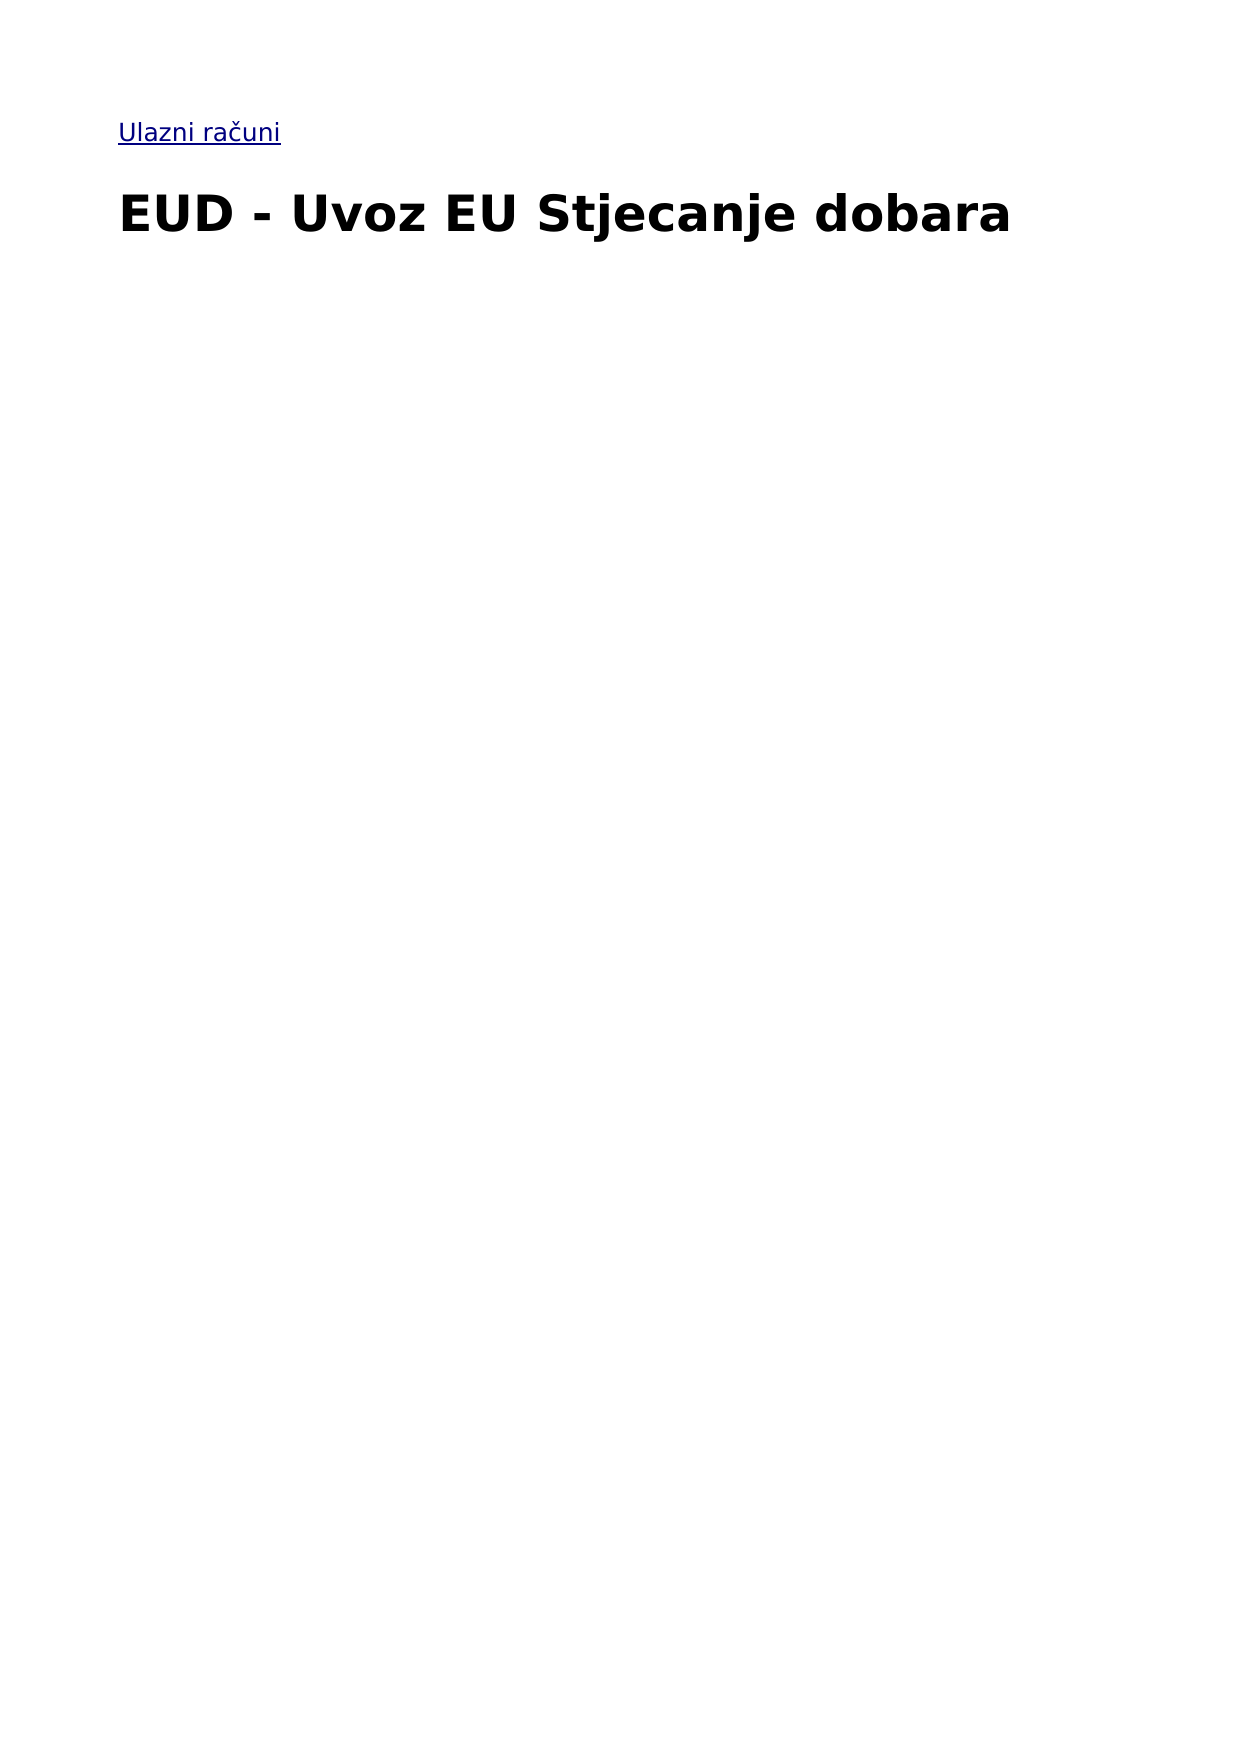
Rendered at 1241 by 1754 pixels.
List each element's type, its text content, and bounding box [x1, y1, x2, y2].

text Ulazni računi [118, 118, 1122, 147]
subtitle EUD - Uvoz EU Stjecanje dobara [118, 185, 1122, 243]
